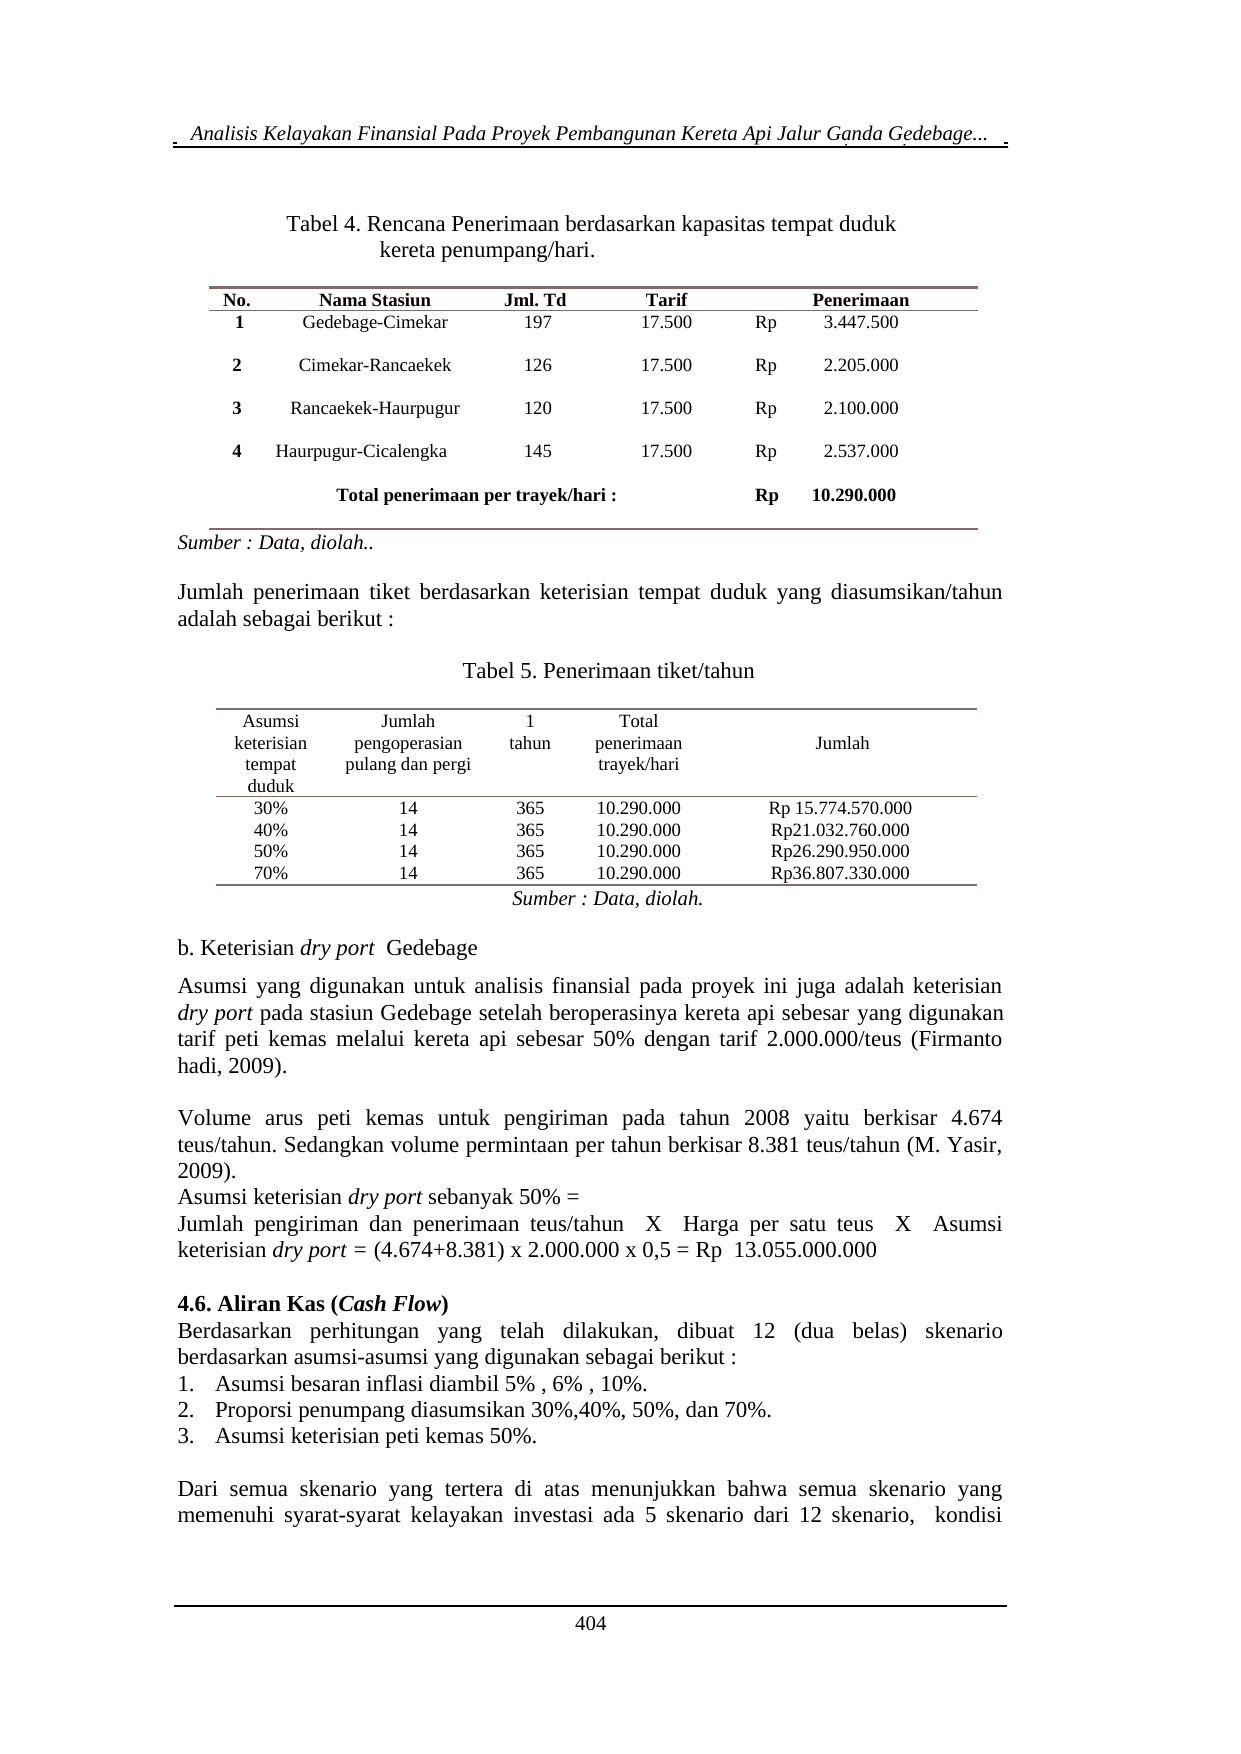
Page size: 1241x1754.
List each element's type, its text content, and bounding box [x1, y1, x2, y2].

table_header No. [209, 289, 264, 310]
table_cell 14 [325, 840, 491, 862]
table_cell 365 [491, 862, 569, 883]
table_cell Cimekar-Rancaekek [264, 354, 486, 397]
table_cell 1 [209, 311, 264, 354]
table_cell Rp 15.774.570.000 [708, 797, 977, 819]
table_cell 50% [216, 840, 325, 862]
text Sumber : Data, diolah.. [177, 530, 1004, 554]
table_cell 10.290.000 [569, 862, 708, 883]
text Volume arus peti kemas untuk pengiriman pada tahun 2008 yaitu berkisar 4.674 teus/tahun. Sedangkan volume permintaan per tahun berkisar 8.381 teus/tahun (M. Yasir, 2009). [177, 1104, 1004, 1183]
table_cell 14 [325, 862, 491, 883]
text Jumlah pengiriman dan penerimaan teus/tahun X Harga per satu teus X Asumsi keterisian dry port = (4.674+8.381) x 2.000.000 x 0,5 = Rp 13.055.000.000 [177, 1210, 1004, 1262]
text Tabel 4. Rencana Penerimaan berdasarkan kapasitas tempat duduk [179, 209, 1004, 236]
table_cell 17.500 [589, 397, 744, 440]
text Tabel 5. Penerimaan tiket/tahun [213, 657, 1004, 684]
table_cell 10.290.000 [569, 840, 708, 862]
text Asumsi keterisian dry port sebanyak 50% = [177, 1183, 1004, 1210]
table_cell Rp 10.290.000 [744, 484, 978, 528]
text Asumsi yang digunakan untuk analisis finansial pada proyek ini juga adalah keterisian dry port pada stasiun Gedebage setelah beroperasinya kereta api sebesar yang digunakan tarif peti kemas melalui kereta api sebesar 50% dengan tarif 2.000.000/teus (Firmanto hadi, 2009). [177, 973, 1004, 1078]
table_header Jumlah [708, 710, 977, 796]
list Proporsi penumpang diasumsikan 30%,40%, 50%, dan 70%. [140, 1396, 1004, 1422]
table_cell 17.500 [589, 440, 744, 483]
table_cell Rp 2.205.000 [744, 354, 978, 397]
table_cell 17.500 [589, 311, 744, 354]
table_cell 126 [486, 354, 589, 397]
text kereta penumpang/hari. [0, 236, 1004, 262]
table_header Tarif [589, 289, 744, 310]
table_cell 10.290.000 [569, 797, 708, 819]
table_cell Haurpugur-Cicalengka [264, 440, 486, 483]
table_cell 14 [325, 819, 491, 840]
table_cell 14 [325, 797, 491, 819]
list Asumsi keterisian peti kemas 50%. [140, 1422, 1004, 1449]
table_cell 40% [216, 819, 325, 840]
text b. Keterisian dry port Gedebage [177, 934, 1004, 960]
table_cell 365 [491, 819, 569, 840]
table_header Nama Stasiun [264, 289, 486, 310]
table_cell 365 [491, 840, 569, 862]
table_header 1 tahun [491, 710, 569, 796]
text Dari semua skenario yang tertera di atas menunjukkan bahwa semua skenario yang memenuhi syarat-syarat kelayakan investasi ada 5 skenario dari 12 skenario, kondisi [177, 1475, 1004, 1528]
table_cell 3 [209, 397, 264, 440]
table_header Asumsi keterisian tempat duduk [216, 710, 325, 796]
table_header Jumlah pengoperasian pulang dan pergi [325, 710, 491, 796]
table_cell 17.500 [589, 354, 744, 397]
table_cell 4 [209, 440, 264, 483]
table_cell 145 [486, 440, 589, 483]
table_cell 365 [491, 797, 569, 819]
table_header Total penerimaan trayek/hari [569, 710, 708, 796]
table_cell 70% [216, 862, 325, 883]
table_cell Rp 2.100.000 [744, 397, 978, 440]
table_cell Gedebage-Cimekar [264, 311, 486, 354]
table_cell 120 [486, 397, 589, 440]
table_cell 10.290.000 [569, 819, 708, 840]
table_header Jml. Td [486, 289, 589, 310]
text Sumber : Data, diolah. [177, 886, 1004, 910]
table_cell Rp26.290.950.000 [708, 840, 977, 862]
table_cell Rancaekek-Haurpugur [264, 397, 486, 440]
table_cell Rp 2.537.000 [744, 440, 978, 483]
list Asumsi besaran inflasi diambil 5% , 6% , 10%. [140, 1369, 1004, 1396]
table_header Penerimaan [744, 289, 978, 310]
text Jumlah penerimaan tiket berdasarkan keterisian tempat duduk yang diasumsikan/tahun adalah sebagai berikut : [177, 578, 1004, 631]
text Berdasarkan perhitungan yang telah dilakukan, dibuat 12 (dua belas) skenario berdasarkan asumsi-asumsi yang digunakan sebagai berikut : [177, 1317, 1004, 1369]
table_cell 197 [486, 311, 589, 354]
text 4.6. Aliran Kas (Cash Flow) [177, 1291, 1004, 1317]
table_cell 2 [209, 354, 264, 397]
table_cell 30% [216, 797, 325, 819]
table_cell Rp 3.447.500 [744, 311, 978, 354]
table_cell Rp21.032.760.000 [708, 819, 977, 840]
table_cell Rp36.807.330.000 [708, 862, 977, 883]
table_cell Total penerimaan per trayek/hari : [209, 484, 744, 528]
